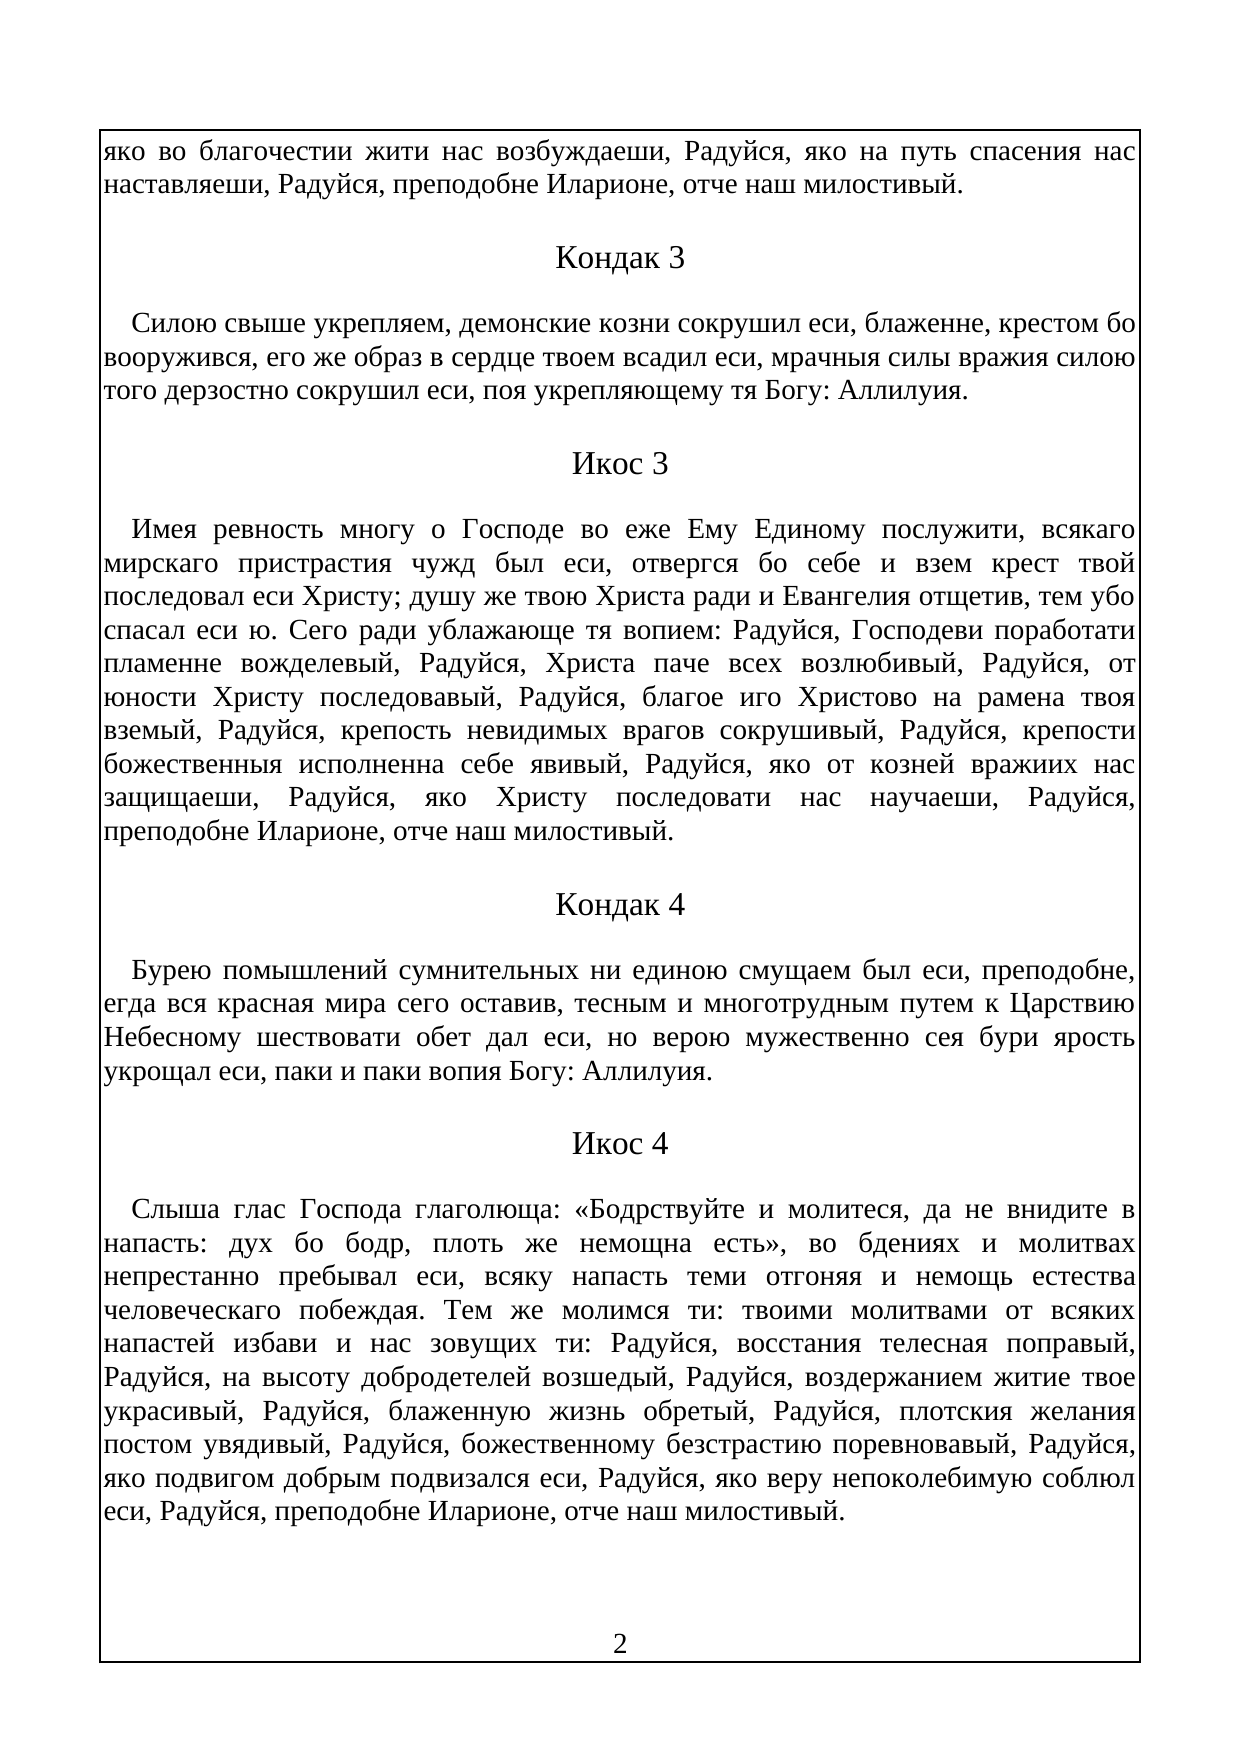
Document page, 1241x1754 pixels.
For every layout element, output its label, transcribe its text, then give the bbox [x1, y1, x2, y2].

subtitle Кондак 3 [103, 237, 1137, 276]
subtitle Икос 3 [103, 443, 1137, 482]
text Имея ревность многу о Господе во еже Ему Единому послужити, всякаго мирскаго пристрастия чужд был еси, отвергся бо себе и взем крест твой последовал еси Христу; душу же твою Христа ради и Евангелия отщетив, тем убо спасал еси ю. Сего ради ублажающе тя вопием: Радуйся, Господеви поработати пламенне вожделевый, Радуйся, Христа паче всех возлюбивый, Радуйся, от юности Христу последовавый, Радуйся, благое иго Христово на рамена твоя вземый, Радуйся, крепость невидимых врагов сокрушивый, Радуйся, крепости божественныя исполненна себе явивый, Радуйся, яко от козней вражиих нас защищаеши, Радуйся, яко Христу последовати нас научаеши, Радуйся, преподобне Иларионе, отче наш милостивый. [103, 511, 1137, 847]
text Бурею помышлений сумнительных ни единою смущаем был еси, преподобне, егда вся красная мира сего оставив, тесным и многотрудным путем к Царствию Небесному шествовати обет дал еси, но верою мужественно сея бури ярость укрощал еси, паки и паки вопия Богу: Аллилуия. [103, 952, 1137, 1086]
text Слыша глас Господа глаголюща: «Бодрствуйте и молитеся, да не внидите в напасть: дух бо бодр, плоть же немощна есть», во бдениях и молитвах непрестанно пребывал еси, всяку напасть теми отгоняя и немощь естества человеческаго побеждая. Тем же молимся ти: твоими молитвами от всяких напастей избави и нас зовущих ти: Радуйся, восстания телесная поправый, Радуйся, на высоту добродетелей возшедый, Радуйся, воздержанием житие твое украсивый, Радуйся, блаженную жизнь обретый, Радуйся, плотския желания постом увядивый, Радуйся, божественному безстрастию поревновавый, Радуйся, яко подвигом добрым подвизался еси, Радуйся, яко веру непоколебимую соблюл еси, Радуйся, преподобне Иларионе, отче наш милостивый. [103, 1191, 1137, 1527]
text яко во благочестии жити нас возбуждаеши, Радуйся, яко на путь спасения нас наставляеши, Радуйся, преподобне Иларионе, отче наш милостивый. [103, 133, 1137, 200]
subtitle Кондак 4 [103, 884, 1137, 922]
text Силою свыше укрепляем, демонские козни сокрушил еси, блаженне, крестом бо вооружився, его же образ в сердце твоем всадил еси, мрачныя силы вражия силою того дерзостно сокрушил еси, поя укрепляющему тя Богу: Аллилуия. [103, 305, 1137, 406]
subtitle Икос 4 [103, 1124, 1137, 1162]
